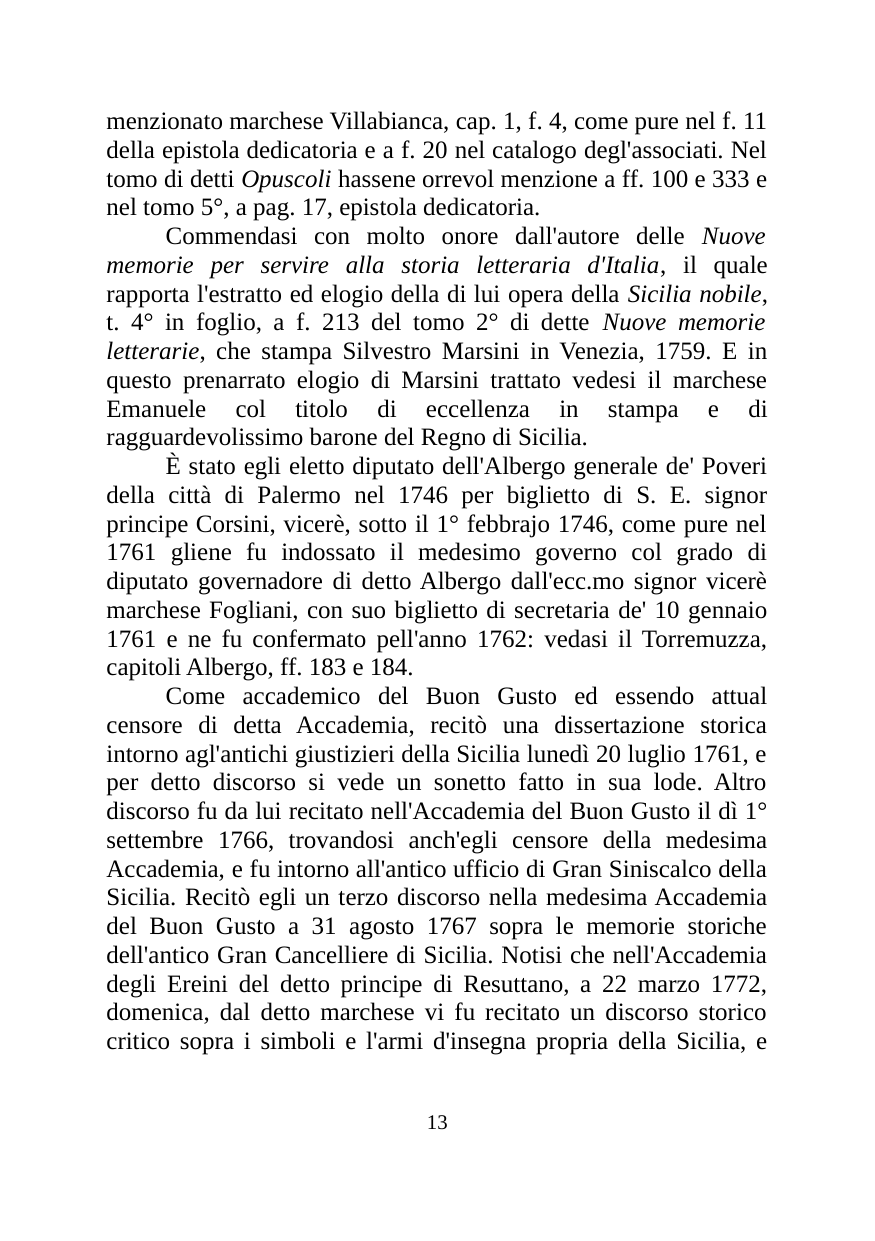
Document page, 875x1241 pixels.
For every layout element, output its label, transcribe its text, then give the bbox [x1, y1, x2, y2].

text Come accademico del Buon Gusto ed essendo attual censore di detta Accademia, recitò una dissertazione storica intorno agl'antichi giustizieri della Sicilia lunedì 20 luglio 1761, e per detto discorso si vede un sonetto fatto in sua lode. Altro discorso fu da lui recitato nell'Accademia del Buon Gusto il dì 1° settembre 1766, trovandosi anch'egli censore della medesima Accademia, e fu intorno all'antico ufficio di Gran Siniscalco della Sicilia. Recitò egli un terzo discorso nella medesima Accademia del Buon Gusto a 31 agosto 1767 sopra le memorie storiche dell'antico Gran Cancelliere di Sicilia. Notisi che nell'Accademia degli Ereini del detto principe di Resuttano, a 22 marzo 1772, domenica, dal detto marchese vi fu recitato un discorso storico critico sopra i simboli e l'armi d'insegna propria della Sicilia, e [106, 681, 768, 1055]
text menzionato marchese Villabianca, cap. 1, f. 4, come pure nel f. 11 della epistola dedicatoria e a f. 20 nel catalogo degl'associati. Nel tomo di detti Opuscoli hassene orrevol menzione a ff. 100 e 333 e nel tomo 5°, a pag. 17, epistola dedicatoria. [106, 106, 768, 221]
text Commendasi con molto onore dall'autore delle Nuove memorie per servire alla storia letteraria d'Italia, il quale rapporta l'estratto ed elogio della di lui opera della Sicilia nobile, t. 4° in foglio, a f. 213 del tomo 2° di dette Nuove memorie letterarie, che stampa Silvestro Marsini in Venezia, 1759. E in questo prenarrato elogio di Marsini trattato vedesi il marchese Emanuele col titolo di eccellenza in stampa e di ragguardevolissimo barone del Regno di Sicilia. [106, 221, 768, 451]
text È stato egli eletto diputato dell'Albergo generale de' Poveri della città di Palermo nel 1746 per biglietto di S. E. signor principe Corsini, vicerè, sotto il 1° febbrajo 1746, come pure nel 1761 gliene fu indossato il medesimo governo col grado di diputato governadore di detto Albergo dall'ecc.mo signor vicerè marchese Fogliani, con suo biglietto di secretaria de' 10 gennaio 1761 e ne fu confermato pell'anno 1762: vedasi il Torremuzza, capitoli Albergo, ff. 183 e 184. [106, 451, 768, 681]
